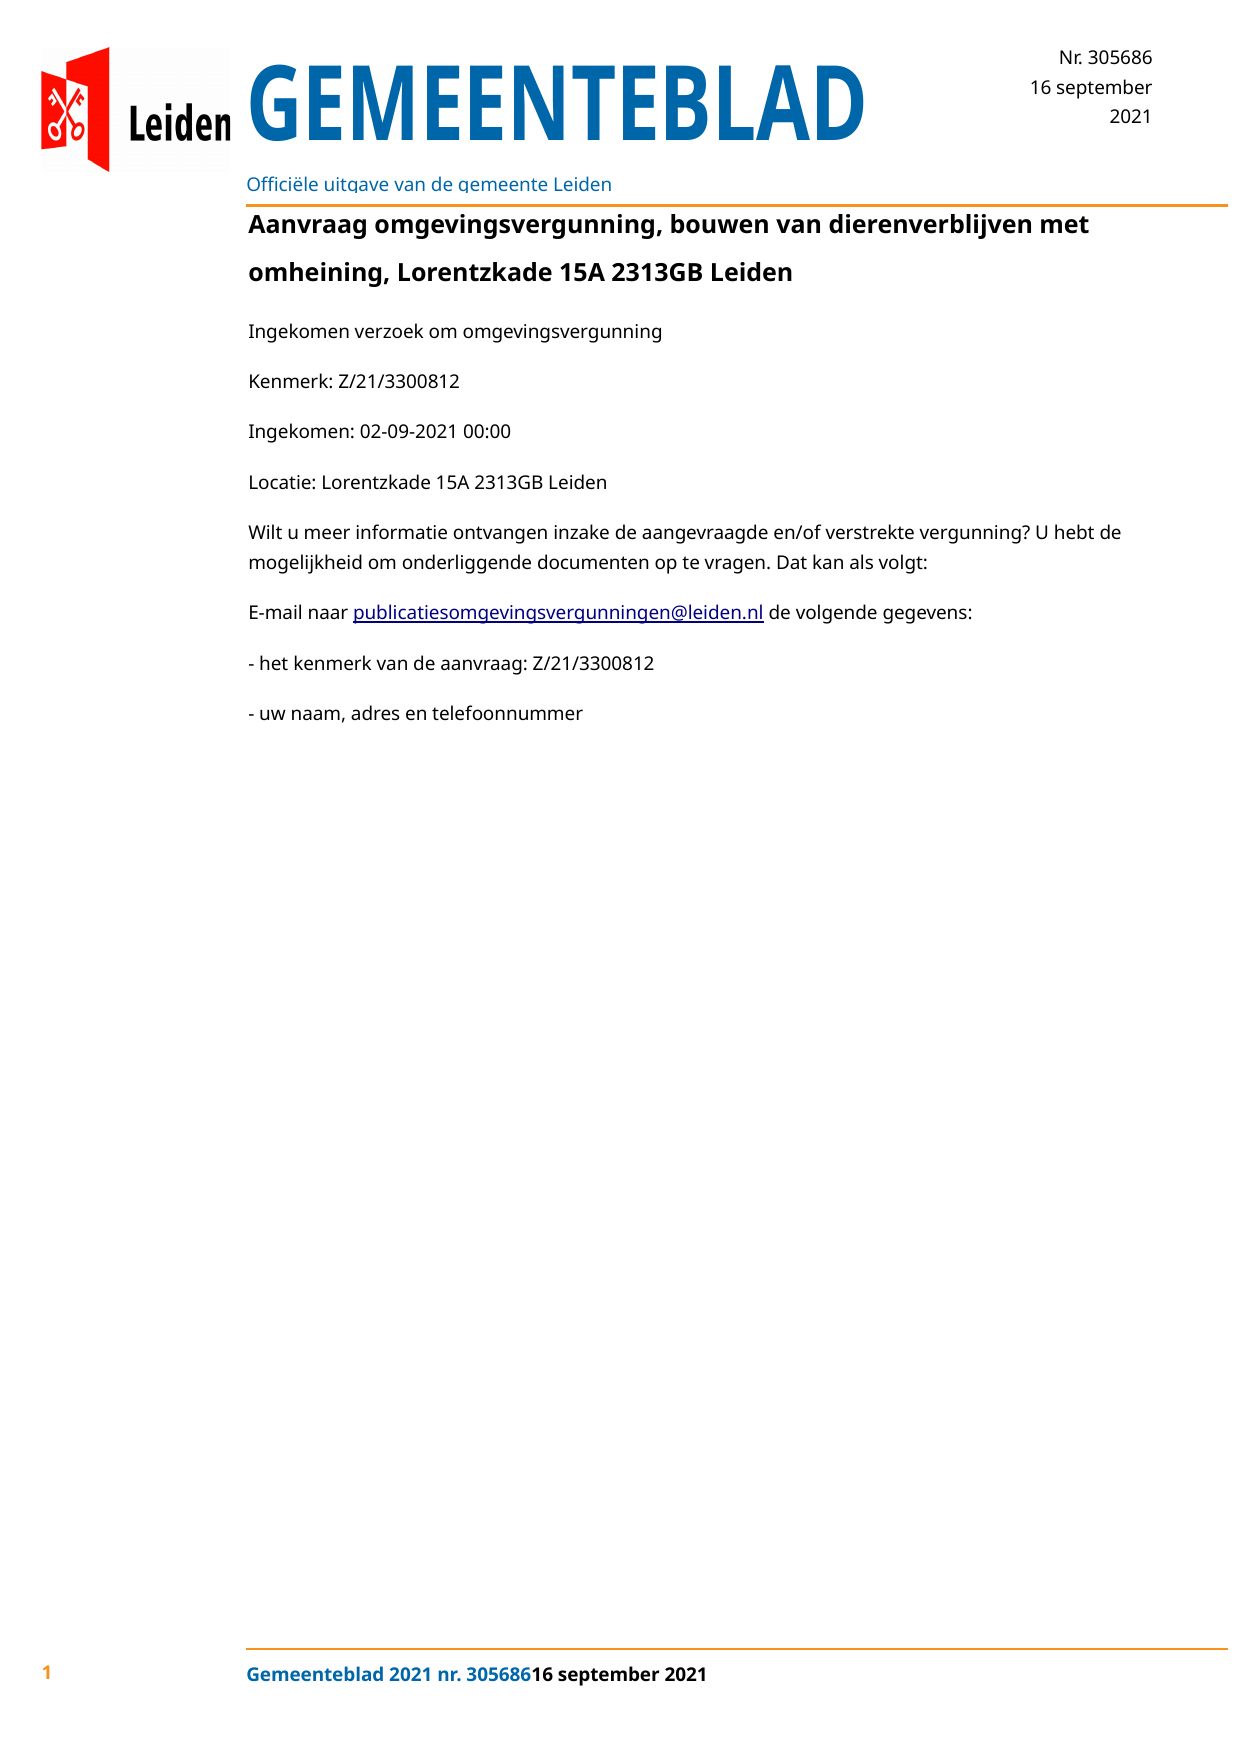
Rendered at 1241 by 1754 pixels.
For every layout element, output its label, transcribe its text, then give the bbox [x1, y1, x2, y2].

text E-mail naar publicatiesomgevingsvergunningen@leiden.nl de volgende gegevens: [248, 599, 1152, 625]
text Ingekomen: 02-09-2021 00:00 [248, 419, 1152, 444]
text Aanvraag omgevingsvergunning, bouwen van dierenverblijven met omheining, Lorentzkade 15A 2313GB Leiden [248, 207, 1152, 288]
text Wilt u meer informatie ontvangen inzake de aangevraagde en/of verstrekte vergunning? U hebt de mogelijkheid om onderliggende documenten op te vragen. Dat kan als volgt: [248, 519, 1152, 575]
picture [41, 47, 231, 172]
text - het kenmerk van de aanvraag: Z/21/3300812 [248, 650, 1152, 676]
text - uw naam, adres en telefoonnummer [248, 700, 1152, 726]
text Ingekomen verzoek om omgevingsvergunning [248, 318, 1152, 344]
text Kenmerk: Z/21/3300812 [248, 368, 1152, 394]
text Locatie: Lorentzkade 15A 2313GB Leiden [248, 469, 1152, 495]
